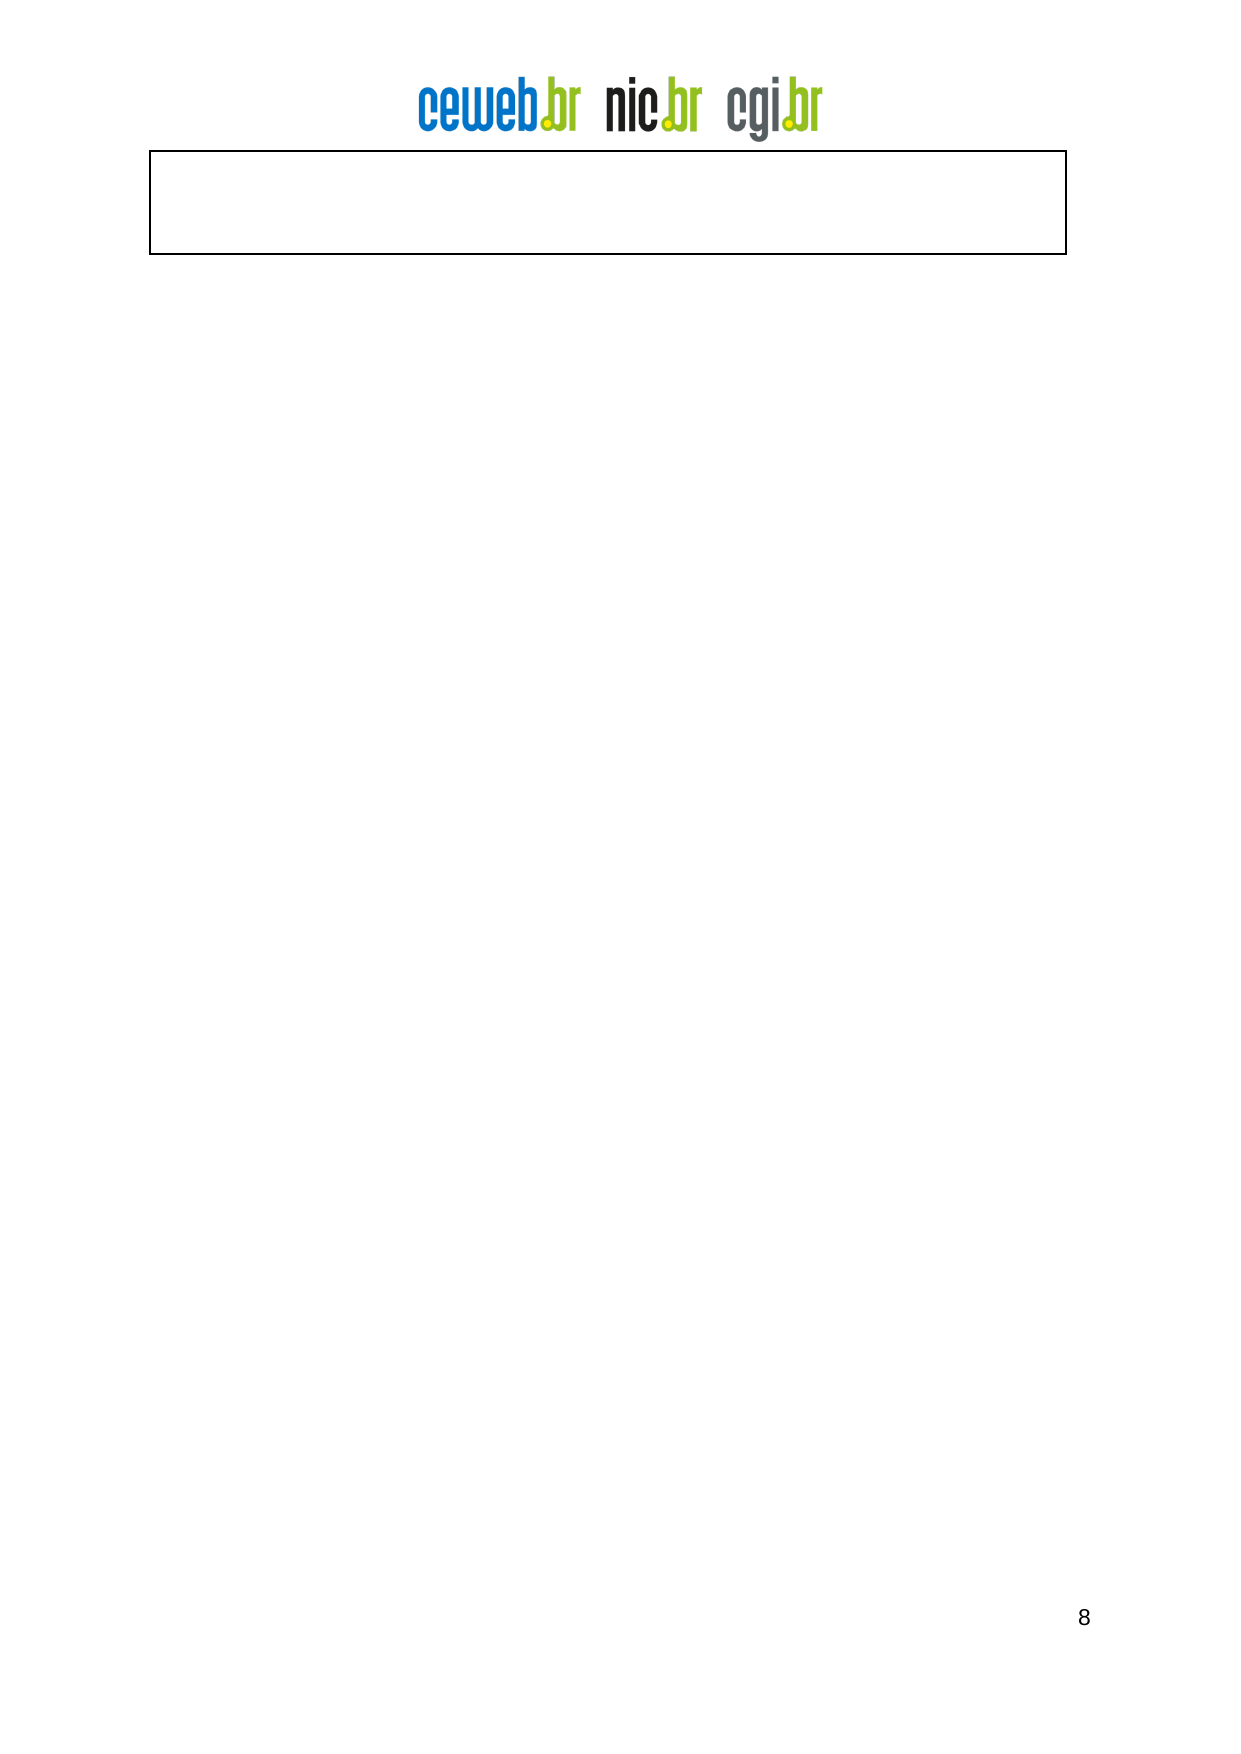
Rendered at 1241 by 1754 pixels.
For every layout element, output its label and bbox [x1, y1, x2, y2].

table_header [151, 152, 1065, 253]
